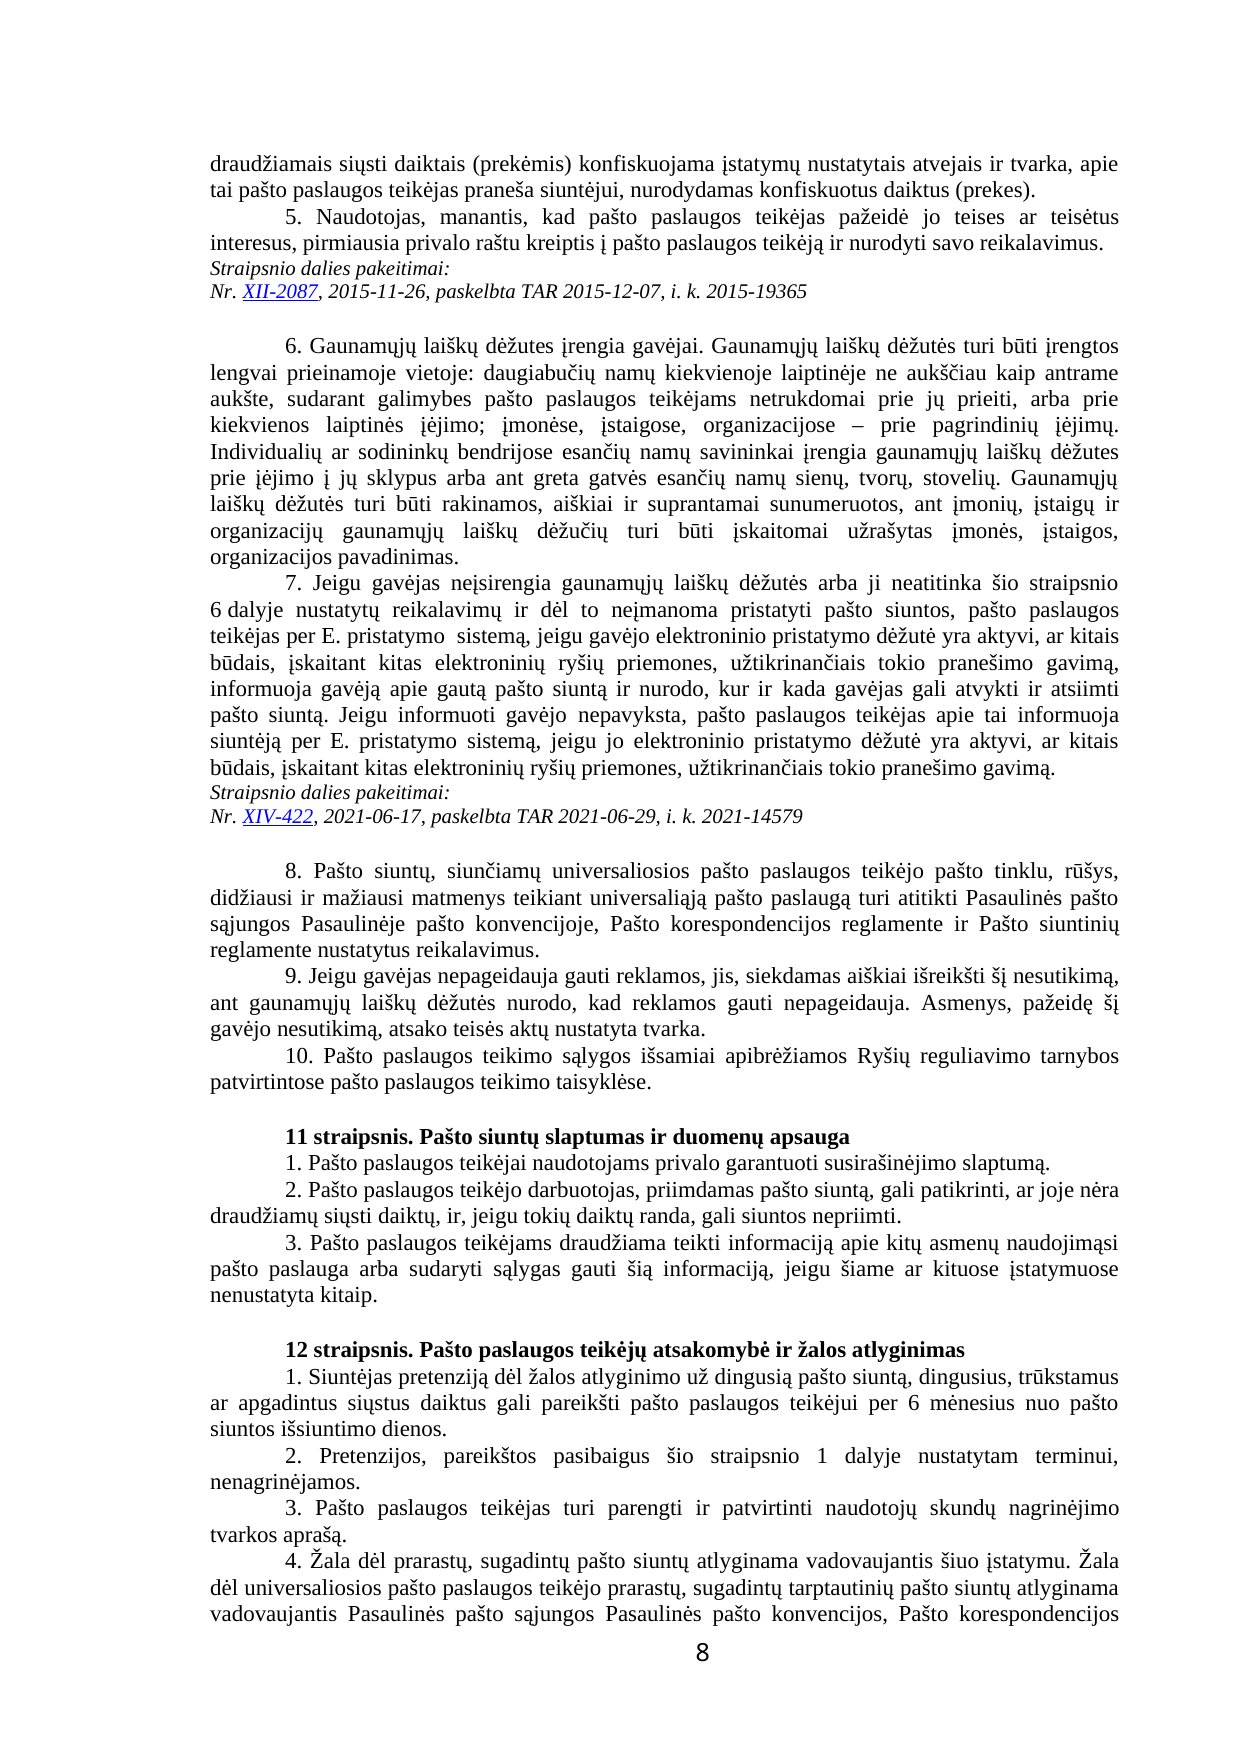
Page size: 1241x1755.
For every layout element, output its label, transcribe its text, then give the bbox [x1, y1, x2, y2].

text 10. Pašto paslaugos teikimo sąlygos išsamiai apibrėžiamos Ryšių reguliavimo tarnybos patvirtintose pašto paslaugos teikimo taisyklėse. [210, 1042, 1120, 1094]
text 8. Pašto siuntų, siunčiamų universaliosios pašto paslaugos teikėjo pašto tinklu, rūšys, didžiausi ir mažiausi matmenys teikiant universaliąją pašto paslaugą turi atitikti Pasaulinės pašto sąjungos Pasaulinėje pašto konvencijoje, Pašto korespondencijos reglamente ir Pašto siuntinių reglamente nustatytus reikalavimus. [210, 857, 1120, 963]
text Nr. XII-2087, 2015-11-26, paskelbta TAR 2015-12-07, i. k. 2015-19365 [210, 279, 1120, 303]
text 3. Pašto paslaugos teikėjams draudžiama teikti informaciją apie kitų asmenų naudojimąsi pašto paslauga arba sudaryti sąlygas gauti šią informaciją, jeigu šiame ar kituose įstatymuose nenustatyta kitaip. [210, 1228, 1120, 1308]
text 2. Pašto paslaugos teikėjo darbuotojas, priimdamas pašto siuntą, gali patikrinti, ar joje nėra draudžiamų siųsti daiktų, ir, jeigu tokių daiktų randa, gali siuntos nepriimti. [210, 1176, 1120, 1228]
text Straipsnio dalies pakeitimai: [210, 780, 1120, 804]
text 1. Siuntėjas pretenziją dėl žalos atlyginimo už dingusią pašto siuntą, dingusius, trūkstamus ar apgadintus siųstus daiktus gali pareikšti pašto paslaugos teikėjui per 6 mėnesius nuo pašto siuntos išsiuntimo dienos. [210, 1363, 1120, 1442]
text draudžiamais siųsti daiktais (prekėmis) konfiskuojama įstatymų nustatytais atvejais ir tvarka, apie tai pašto paslaugos teikėjas praneša siuntėjui, nurodydamas konfiskuotus daiktus (prekes). [210, 150, 1120, 203]
text Nr. XIV-422, 2021-06-17, paskelbta TAR 2021-06-29, i. k. 2021-14579 [210, 804, 1120, 828]
text 9. Jeigu gavėjas nepageidauja gauti reklamos, jis, siekdamas aiškiai išreikšti šį nesutikimą, ant gaunamųjų laiškų dėžutės nurodo, kad reklamos gauti nepageidauja. Asmenys, pažeidę šį gavėjo nesutikimą, atsako teisės aktų nustatyta tvarka. [210, 963, 1120, 1042]
text 11 straipsnis. Pašto siuntų slaptumas ir duomenų apsauga [210, 1123, 1120, 1149]
text 6. Gaunamųjų laiškų dėžutes įrengia gavėjai. Gaunamųjų laiškų dėžutės turi būti įrengtos lengvai prieinamoje vietoje: daugiabučių namų kiekvienoje laiptinėje ne aukščiau kaip antrame aukšte, sudarant galimybes pašto paslaugos teikėjams netrukdomai prie jų prieiti, arba prie kiekvienos laiptinės įėjimo; įmonėse, įstaigose, organizacijose – prie pagrindinių įėjimų. Individualių ar sodininkų bendrijose esančių namų savininkai įrengia gaunamųjų laiškų dėžutes prie įėjimo į jų sklypus arba ant greta gatvės esančių namų sienų, tvorų, stovelių. Gaunamųjų laiškų dėžutės turi būti rakinamos, aiškiai ir suprantamai sunumeruotos, ant įmonių, įstaigų ir organizacijų gaunamųjų laiškų dėžučių turi būti įskaitomai užrašytas įmonės, įstaigos, organizacijos pavadinimas. [210, 332, 1120, 569]
text 1. Pašto paslaugos teikėjai naudotojams privalo garantuoti susirašinėjimo slaptumą. [210, 1149, 1120, 1176]
text 12 straipsnis. Pašto paslaugos teikėjų atsakomybė ir žalos atlyginimas [210, 1336, 1120, 1363]
text Straipsnio dalies pakeitimai: [210, 255, 1120, 279]
text 5. Naudotojas, manantis, kad pašto paslaugos teikėjas pažeidė jo teises ar teisėtus interesus, pirmiausia privalo raštu kreiptis į pašto paslaugos teikėją ir nurodyti savo reikalavimus. [210, 203, 1120, 255]
text 2. Pretenzijos, pareikštos pasibaigus šio straipsnio 1 dalyje nustatytam terminui, nenagrinėjamos. [210, 1442, 1120, 1494]
text 4. Žala dėl prarastų, sugadintų pašto siuntų atlyginama vadovaujantis šiuo įstatymu. Žala dėl universaliosios pašto paslaugos teikėjo prarastų, sugadintų tarptautinių pašto siuntų atlyginama vadovaujantis Pasaulinės pašto sąjungos Pasaulinės pašto konvencijos, Pašto korespondencijos [210, 1547, 1120, 1626]
text 3. Pašto paslaugos teikėjas turi parengti ir patvirtinti naudotojų skundų nagrinėjimo tvarkos aprašą. [210, 1494, 1120, 1547]
text 7. Jeigu gavėjas neįsirengia gaunamųjų laiškų dėžutės arba ji neatitinka šio straipsnio 6 dalyje nustatytų reikalavimų ir dėl to neįmanoma pristatyti pašto siuntos, pašto paslaugos teikėjas per E. pristatymo sistemą, jeigu gavėjo elektroninio pristatymo dėžutė yra aktyvi, ar kitais būdais, įskaitant kitas elektroninių ryšių priemones, užtikrinančiais tokio pranešimo gavimą, informuoja gavėją apie gautą pašto siuntą ir nurodo, kur ir kada gavėjas gali atvykti ir atsiimti pašto siuntą. Jeigu informuoti gavėjo nepavyksta, pašto paslaugos teikėjas apie tai informuoja siuntėją per E. pristatymo sistemą, jeigu jo elektroninio pristatymo dėžutė yra aktyvi, ar kitais būdais, įskaitant kitas elektroninių ryšių priemones, užtikrinančiais tokio pranešimo gavimą. [210, 569, 1120, 780]
